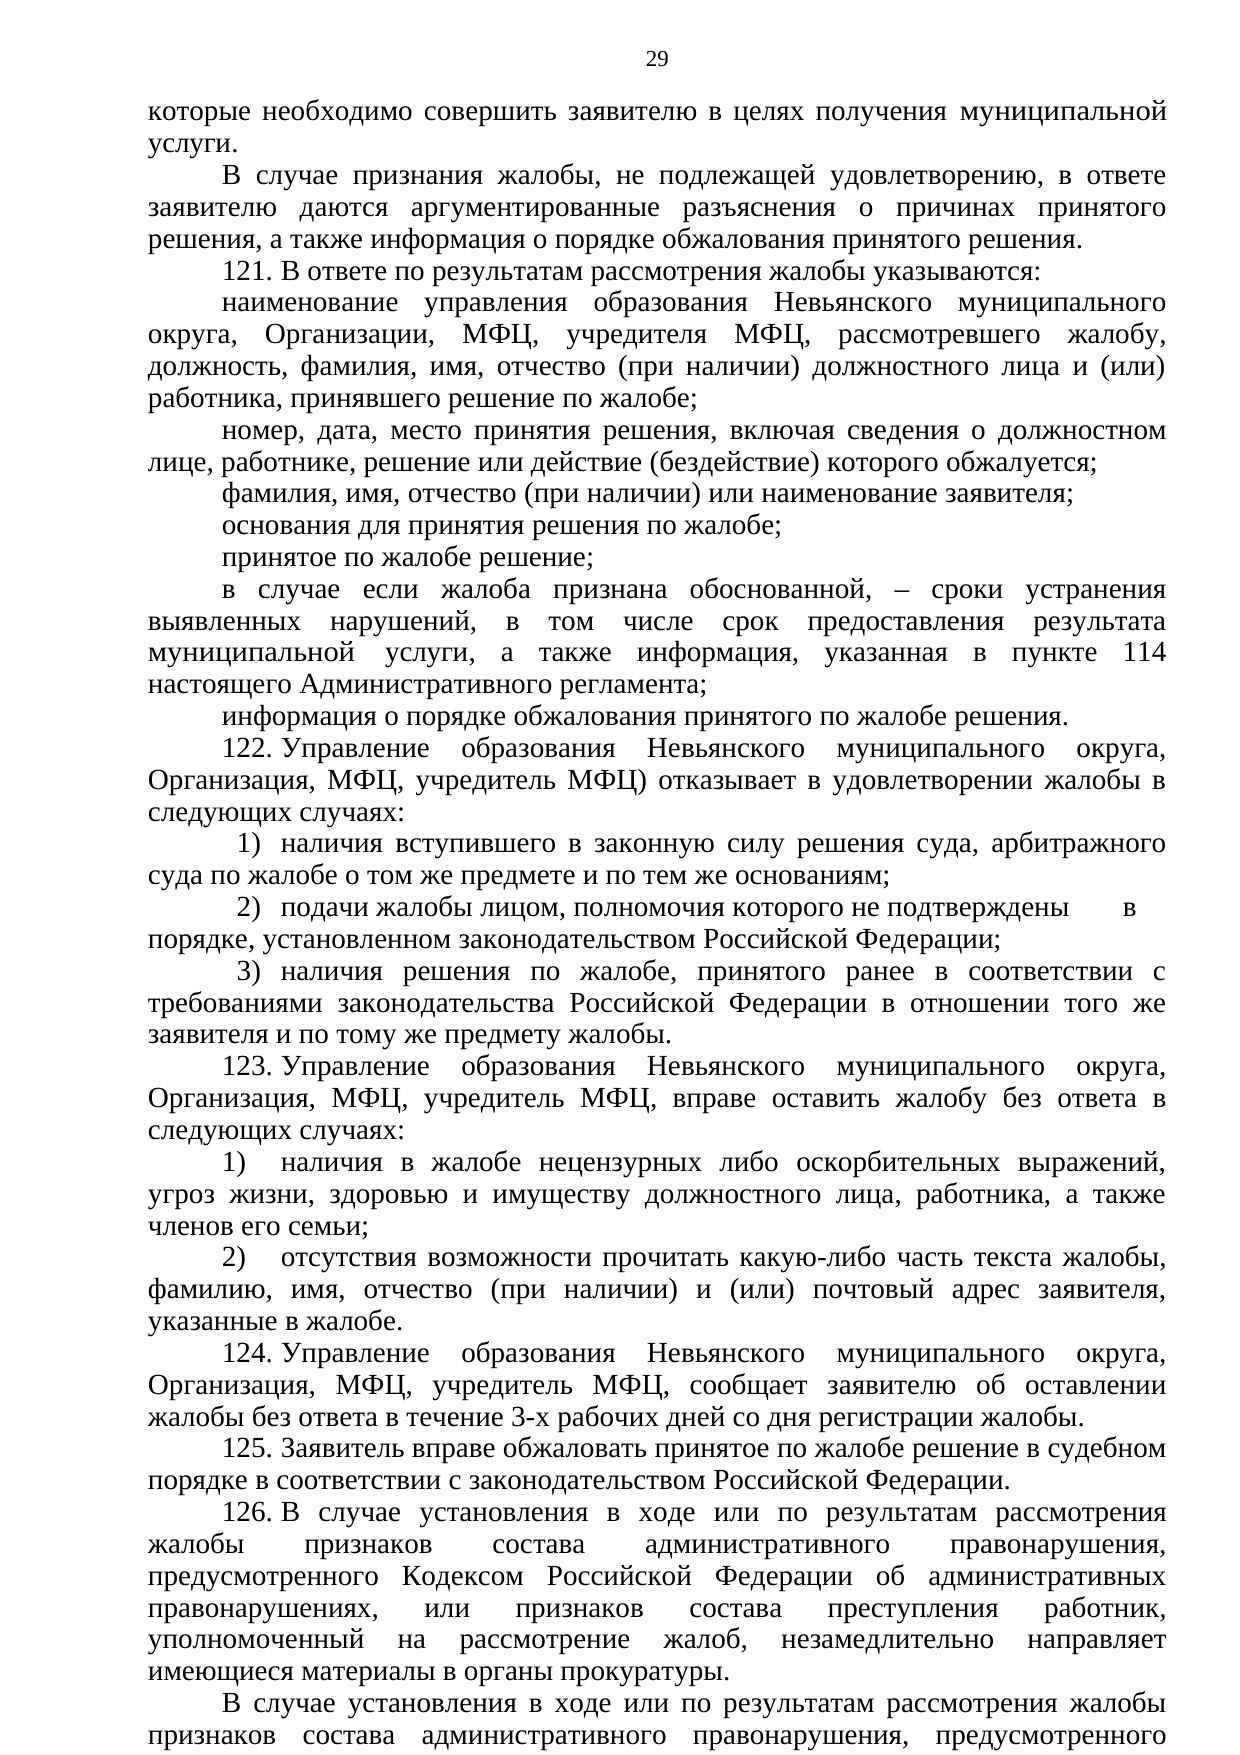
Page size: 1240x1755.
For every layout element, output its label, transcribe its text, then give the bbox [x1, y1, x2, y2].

text наименование управления образования Невьянского муниципального округа, Организации, МФЦ, учредителя МФЦ, рассмотревшего жалобу, должность, фамилия, имя, отчество (при наличии) должностного лица и (или) работника, принявшего решение по жалобе; [148, 286, 1167, 414]
text основания для принятия решения по жалобе; [148, 509, 1167, 541]
list Управление образования Невьянского муниципального округа, Организация, МФЦ, учредитель МФЦ, сообщает заявителю об оставлении жалобы без ответа в течение 3-х рабочих дней со дня регистрации жалобы. [148, 1337, 1167, 1432]
text в случае если жалоба признана обоснованной, – сроки устранения выявленных нарушений, в том числе срок предоставления результата муниципальной услуги, а также информация, указанная в пункте 114 настоящего Административного регламента; [148, 573, 1167, 700]
list наличия в жалобе нецензурных либо оскорбительных выражений, угроз жизни, здоровью и имуществу должностного лица, работника, а также членов его семьи; [148, 1146, 1167, 1241]
text В случае установления в ходе или по результатам рассмотрения жалобы признаков состава административного правонарушения, предусмотренного [148, 1687, 1167, 1751]
list наличия вступившего в законную силу решения суда, арбитражного суда по жалобе о том же предмете и по тем же основаниям; [148, 827, 1167, 891]
list В случае установления в ходе или по результатам рассмотрения жалобы признаков состава административного правонарушения, предусмотренного Кодексом Российской Федерации об административных правонарушениях, или признаков состава преступления работник, уполномоченный на рассмотрение жалоб, незамедлительно направляет имеющиеся материалы в органы прокуратуры. [148, 1496, 1167, 1687]
list отсутствия возможности прочитать какую-либо часть текста жалобы, фамилию, имя, отчество (при наличии) и (или) почтовый адрес заявителя, указанные в жалобе. [148, 1241, 1167, 1337]
list подачи жалобы лицом, полномочия которого не подтверждены в порядке, установленном законодательством Российской Федерации; [148, 891, 1167, 954]
text информация о порядке обжалования принятого по жалобе решения. [148, 700, 1167, 732]
list Заявитель вправе обжаловать принятое по жалобе решение в судебном порядке в соответствии с законодательством Российской Федерации. [148, 1432, 1167, 1496]
text В случае признания жалобы, не подлежащей удовлетворению, в ответе заявителю даются аргументированные разъяснения о причинах принятого решения, а также информация о порядке обжалования принятого решения. [148, 159, 1167, 254]
text которые необходимо совершить заявителю в целях получения муниципальной услуги. [148, 95, 1167, 159]
list Управление образования Невьянского муниципального округа, Организация, МФЦ, учредитель МФЦ, вправе оставить жалобу без ответа в следующих случаях: [148, 1050, 1167, 1146]
text номер, дата, место принятия решения, включая сведения о должностном лице, работнике, решение или действие (бездействие) которого обжалуется; [148, 414, 1167, 477]
list В ответе по результатам рассмотрения жалобы указываются: [148, 254, 1167, 286]
list наличия решения по жалобе, принятого ранее в соответствии с требованиями законодательства Российской Федерации в отношении того же заявителя и по тому же предмету жалобы. [148, 954, 1167, 1050]
text фамилия, имя, отчество (при наличии) или наименование заявителя; [148, 477, 1167, 509]
text принятое по жалобе решение; [148, 541, 1167, 573]
list Управление образования Невьянского муниципального округа, Организация, МФЦ, учредитель МФЦ) отказывает в удовлетворении жалобы в следующих случаях: [148, 732, 1167, 827]
